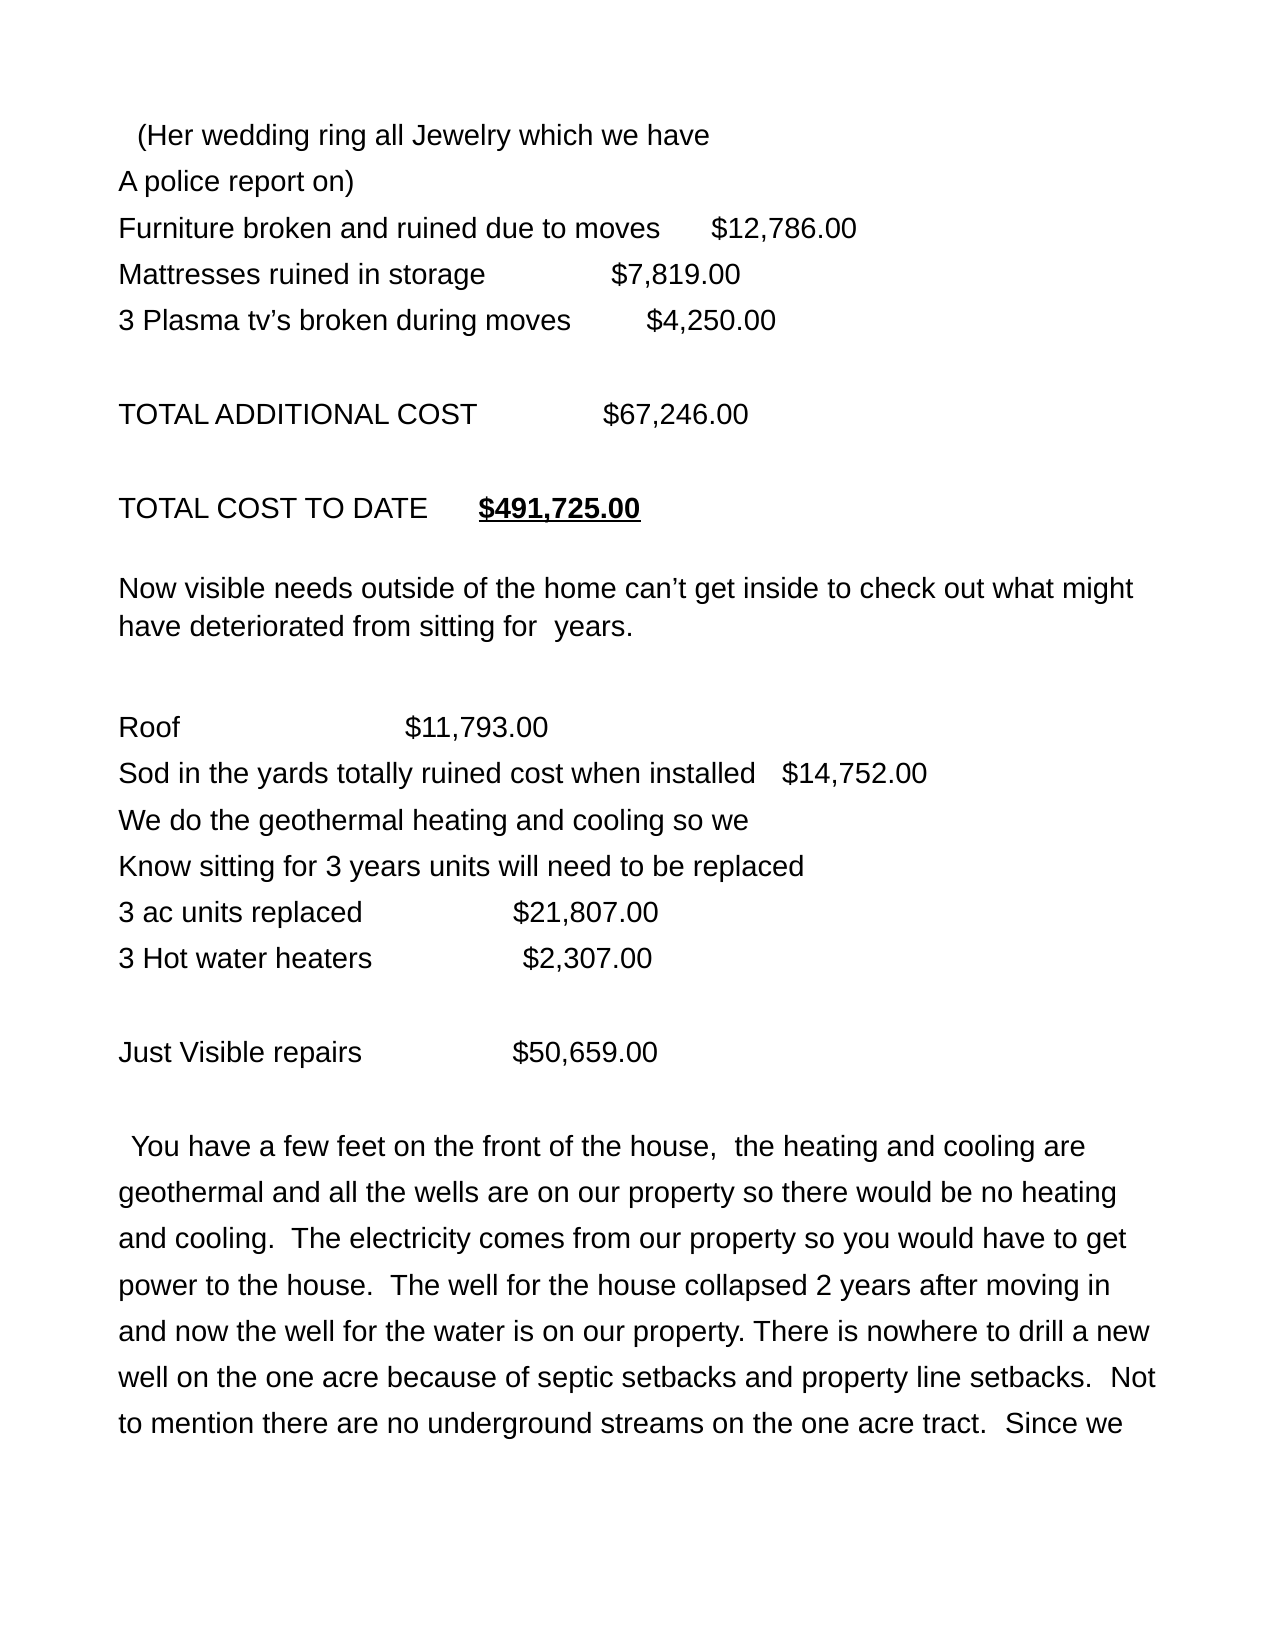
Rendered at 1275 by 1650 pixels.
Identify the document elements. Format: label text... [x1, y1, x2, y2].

text Furniture broken and ruined due to moves $12,786.00 [118, 211, 1157, 244]
text 3 Plasma tv’s broken during moves $4,250.00 [118, 303, 1157, 337]
text Now visible needs outside of the home can’t get inside to check out what might have deteriorated from sitting for years. [118, 537, 1157, 643]
text 3 ac units replaced $21,807.00 [118, 895, 1157, 929]
text 3 Hot water heaters $2,307.00 [118, 941, 1157, 975]
text A police report on) [118, 164, 1157, 198]
text We do the geothermal heating and cooling so we [118, 803, 1157, 836]
text TOTAL COST TO DATE $491,725.00 [118, 491, 1157, 524]
text TOTAL ADDITIONAL COST $67,246.00 [118, 397, 1157, 431]
text Sod in the yards totally ruined cost when installed $14,752.00 [118, 756, 1157, 790]
text Just Visible repairs $50,659.00 [118, 1035, 1157, 1069]
text You have a few feet on the front of the house, the heating and cooling are geothermal and all the wells are on our property so there would be no heating and cooling. The electricity comes from our property so you would have to get power to the house. The well for the house collapsed 2 years after moving in and now the well for the water is on our property. There is nowhere to drill a new well on the one acre because of septic setbacks and property line setbacks. Not to mention there are no underground streams on the one acre tract. Since we [118, 1129, 1157, 1440]
text Mattresses ruined in storage $7,819.00 [118, 257, 1157, 290]
text Roof $11,793.00 [118, 710, 1157, 744]
text Know sitting for 3 years units will need to be replaced [118, 849, 1157, 882]
text (Her wedding ring all Jewelry which we have [118, 118, 1157, 152]
